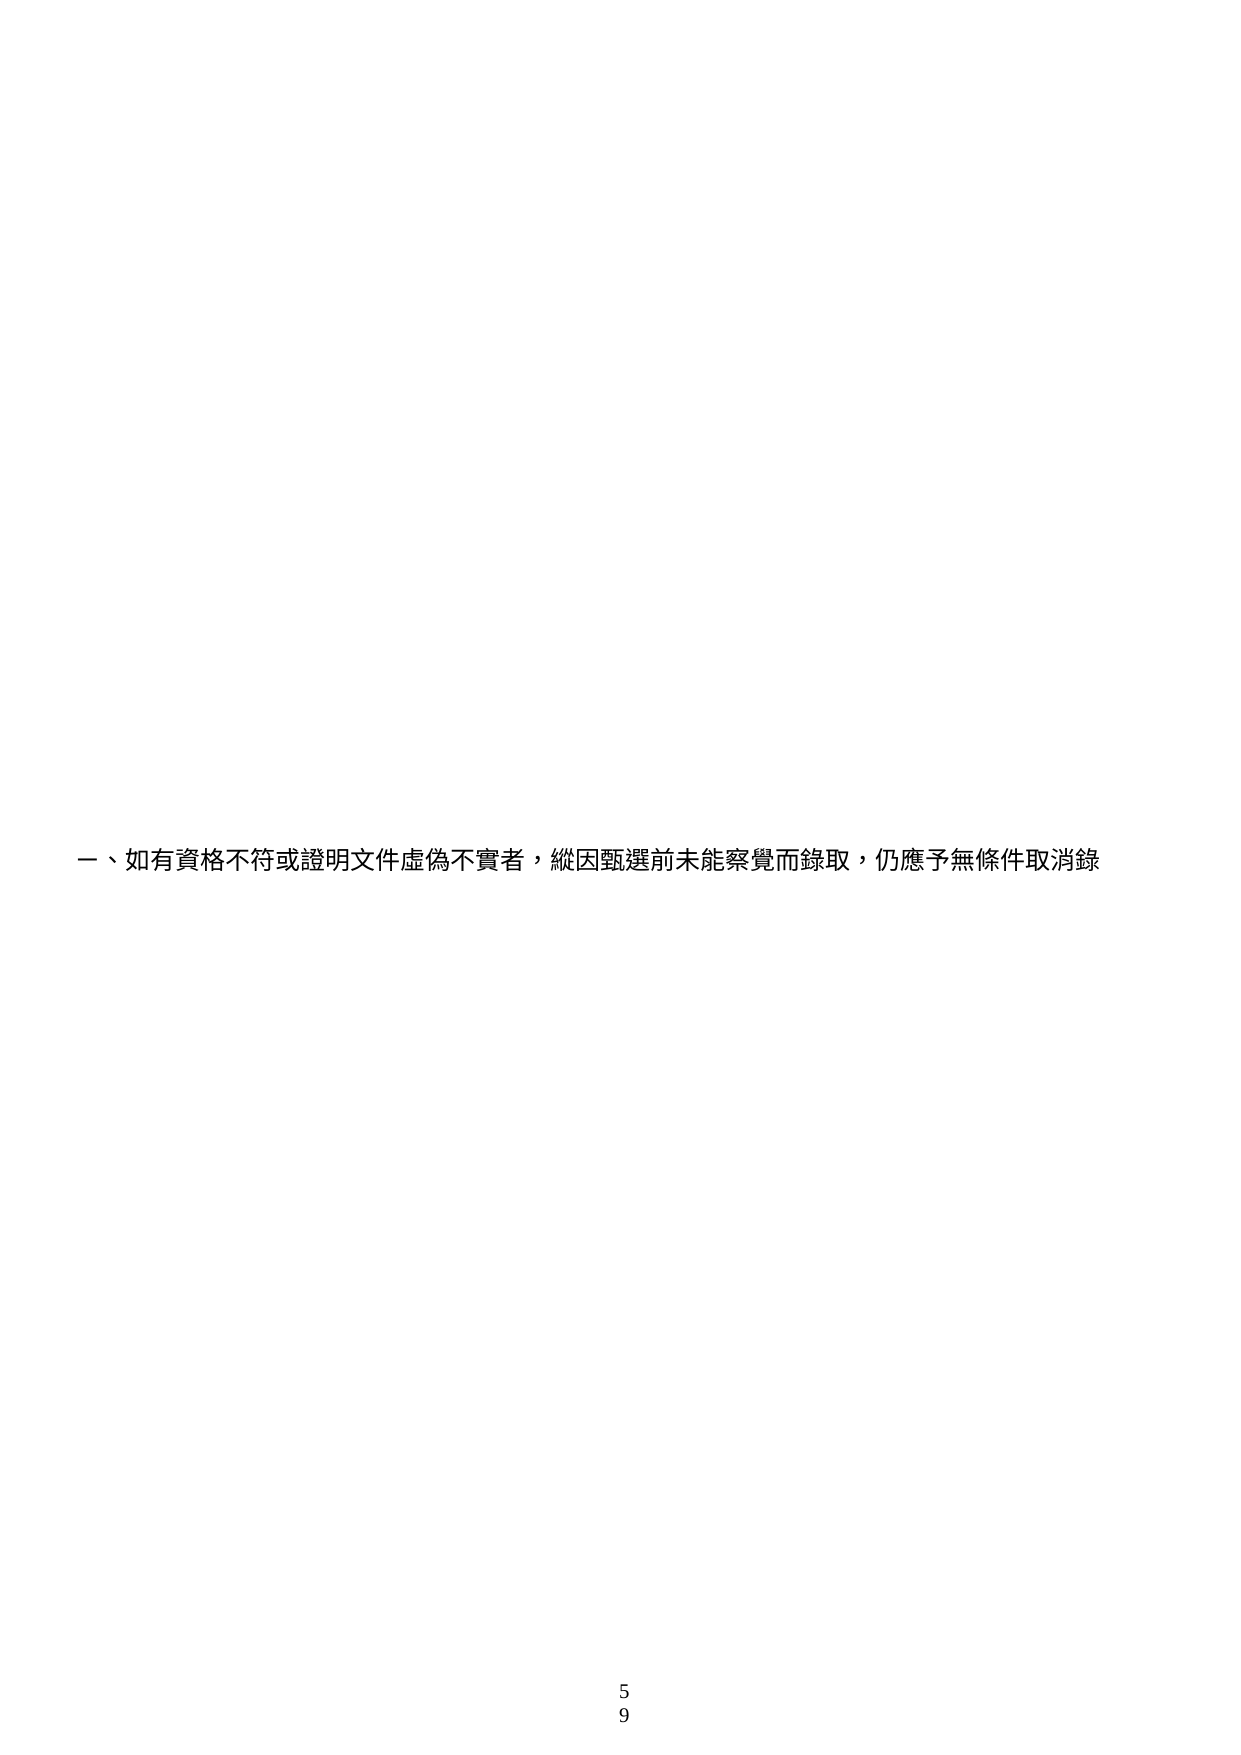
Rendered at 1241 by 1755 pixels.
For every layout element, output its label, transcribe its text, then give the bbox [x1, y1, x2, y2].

text ㄧ、如有資格不符或證明文件虛偽不實者，縱因甄選前未能察覺而錄取，仍應予無條件取消錄 [75, 841, 1165, 877]
